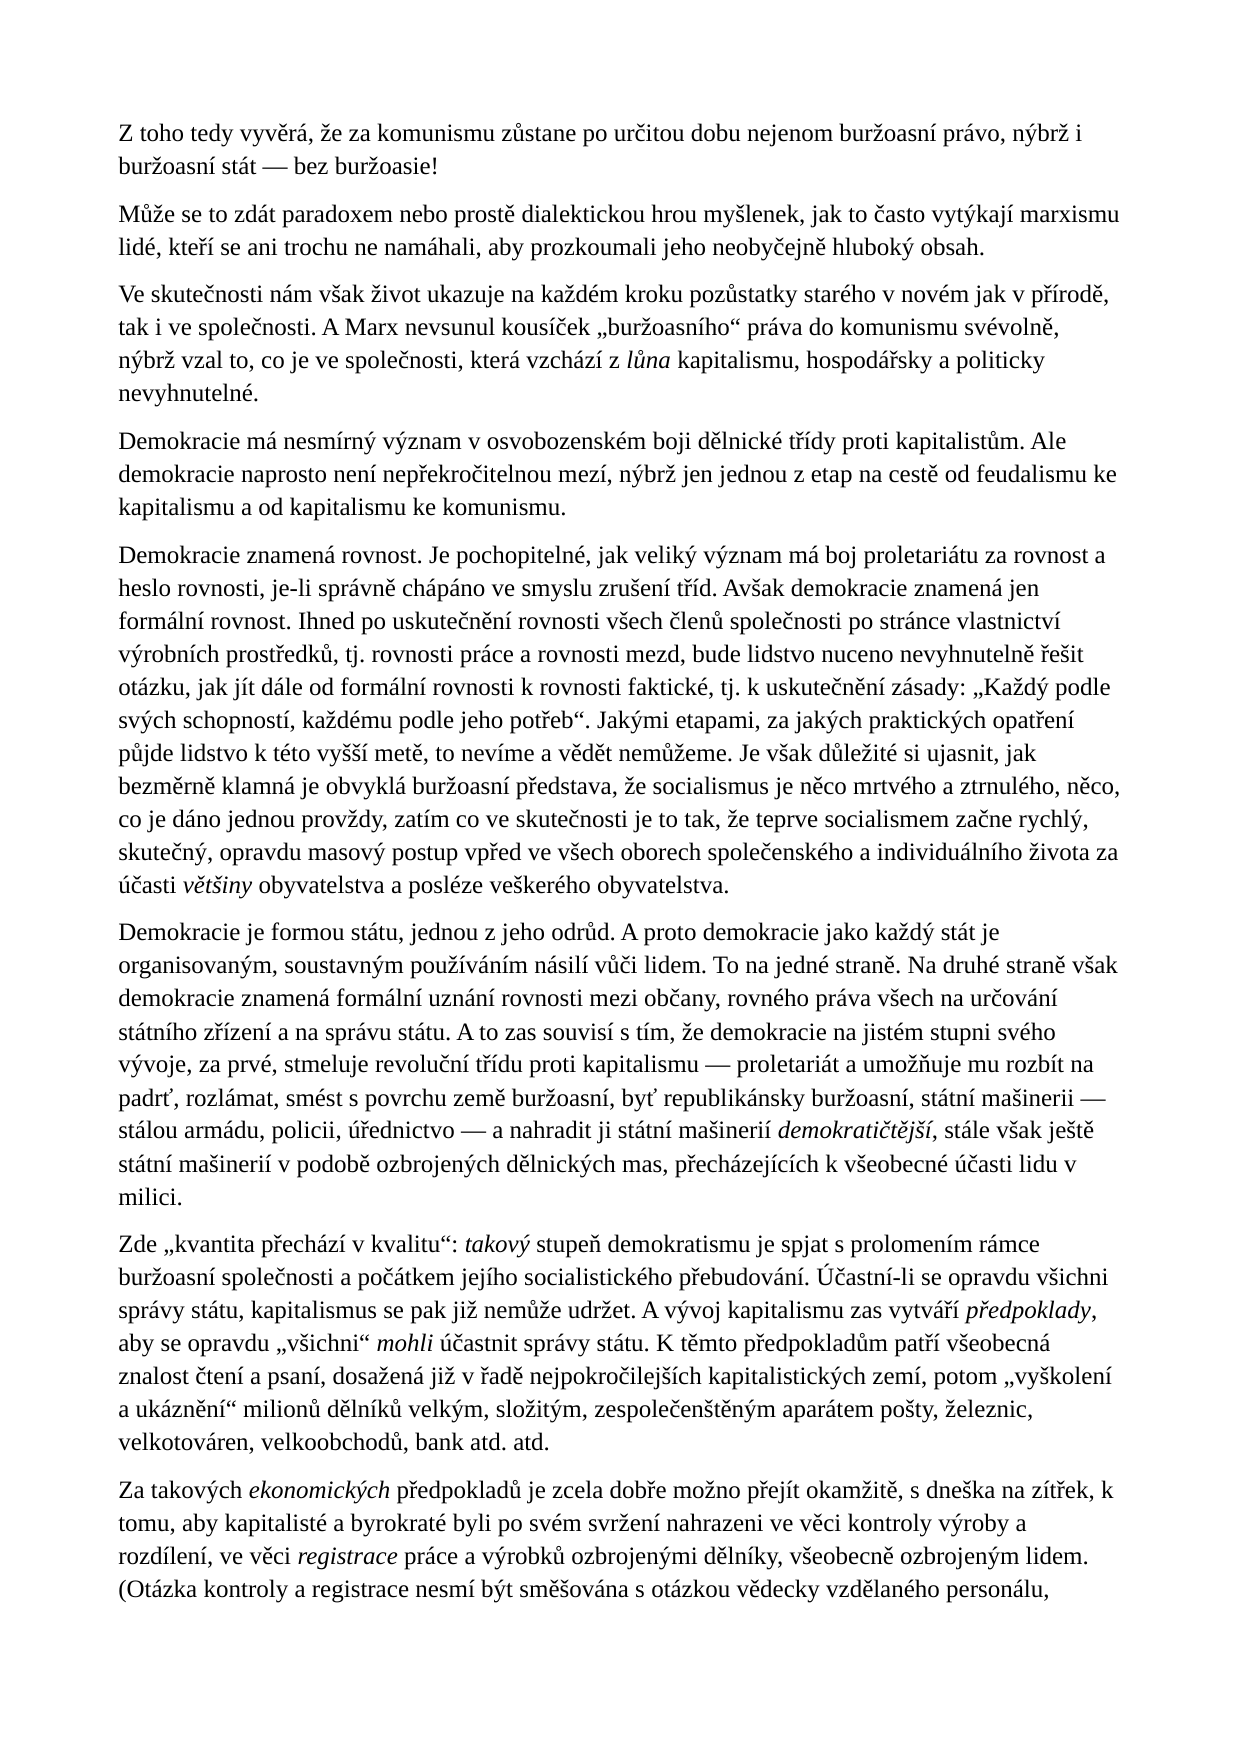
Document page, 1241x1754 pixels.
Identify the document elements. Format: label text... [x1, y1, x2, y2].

text Může se to zdát paradoxem nebo prostě dialektickou hrou myšlenek, jak to často vytýkají marxismu lidé, kteří se ani trochu ne namáhali, aby prozkoumali jeho neobyčejně hluboký obsah. [118, 199, 1122, 261]
text Demokracie znamená rovnost. Je pochopitelné, jak veliký význam má boj proletariátu za rovnost a heslo rovnosti, je-li správně chápáno ve smyslu zrušení tříd. Avšak demokracie znamená jen formální rovnost. Ihned po uskutečnění rovnosti všech členů společnosti po stránce vlastnictví výrobních prostředků, tj. rovnosti práce a rovnosti mezd, bude lidstvo nuceno nevyhnutelně řešit otázku, jak jít dále od formální rovnosti k rovnosti faktické, tj. k uskutečnění zásady: „Každý podle svých schopností, každému podle jeho potřeb“. Jakými etapami, za jakých praktických opatření půjde lidstvo k této vyšší metě, to nevíme a vědět nemůžeme. Je však důležité si ujasnit, jak bezměrně klamná je obvyklá buržoasní představa, že socialismus je něco mrtvého a ztrnulého, něco, co je dáno jednou provždy, zatím co ve skutečnosti je to tak, že teprve socialismem začne rychlý, skutečný, opravdu masový postup vpřed ve všech oborech společenského a individuálního života za účasti většiny obyvatelstva a posléze veškerého obyvatelstva. [118, 540, 1122, 899]
text Zde „kvantita přechází v kvalitu“: takový stupeň demokratismu je spjat s prolomením rámce buržoasní společnosti a počátkem jejího socialistického přebudování. Účastní-li se opravdu všichni správy státu, kapitalismus se pak již nemůže udržet. A vývoj kapitalismu zas vytváří předpoklady, aby se opravdu „všichni“ mohli účastnit správy státu. K těmto předpokladům patří všeobecná znalost čtení a psaní, dosažená již v řadě nejpokročilejších kapitalistických zemí, potom „vyškolení a ukáznění“ milionů dělníků velkým, složitým, zespolečenštěným aparátem pošty, železnic, velkotováren, velkoobchodů, bank atd. atd. [118, 1229, 1122, 1456]
text Za takových ekonomických předpokladů je zcela dobře možno přejít okamžitě, s dneška na zítřek, k tomu, aby kapitalisté a byrokraté byli po svém svržení nahrazeni ve věci kontroly výroby a rozdílení, ve věci registrace práce a výrobků ozbrojenými dělníky, všeobecně ozbrojeným lidem. (Otázka kontroly a registrace nesmí být směšována s otázkou vědecky vzdělaného personálu, [118, 1475, 1122, 1603]
text Z toho tedy vyvěrá, že za komunismu zůstane po určitou dobu nejenom buržoasní právo, nýbrž i buržoasní stát — bez buržoasie! [118, 118, 1122, 180]
text Demokracie má nesmírný význam v osvobozenském boji dělnické třídy proti kapitalistům. Ale demokracie naprosto není nepřekročitelnou mezí, nýbrž jen jednou z etap na cestě od feudalismu ke kapitalismu a od kapitalismu ke komunismu. [118, 426, 1122, 521]
text Ve skutečnosti nám však život ukazuje na každém kroku pozůstatky starého v novém jak v přírodě, tak i ve společnosti. A Marx nevsunul kousíček „buržoasního“ práva do komunismu svévolně, nýbrž vzal to, co je ve společnosti, která vzchází z lůna kapitalismu, hospodářsky a politicky nevyhnutelné. [118, 279, 1122, 407]
text Demokracie je formou státu, jednou z jeho odrůd. A proto demokracie jako každý stát je organisovaným, soustavným používáním násilí vůči lidem. To na jedné straně. Na druhé straně však demokracie znamená formální uznání rovnosti mezi občany, rovného práva všech na určování státního zřízení a na správu státu. A to zas souvisí s tím, že demokracie na jistém stupni svého vývoje, za prvé, stmeluje revoluční třídu proti kapitalismu — proletariát a umožňuje mu rozbít na padrť, rozlámat, smést s povrchu země buržoasní, byť republikánsky buržoasní, státní mašinerii — stálou armádu, policii, úřednictvo — a nahradit ji státní mašinerií demokratičtější, stále však ještě státní mašinerií v podobě ozbrojených dělnických mas, přecházejících k všeobecné účasti lidu v milici. [118, 917, 1122, 1210]
